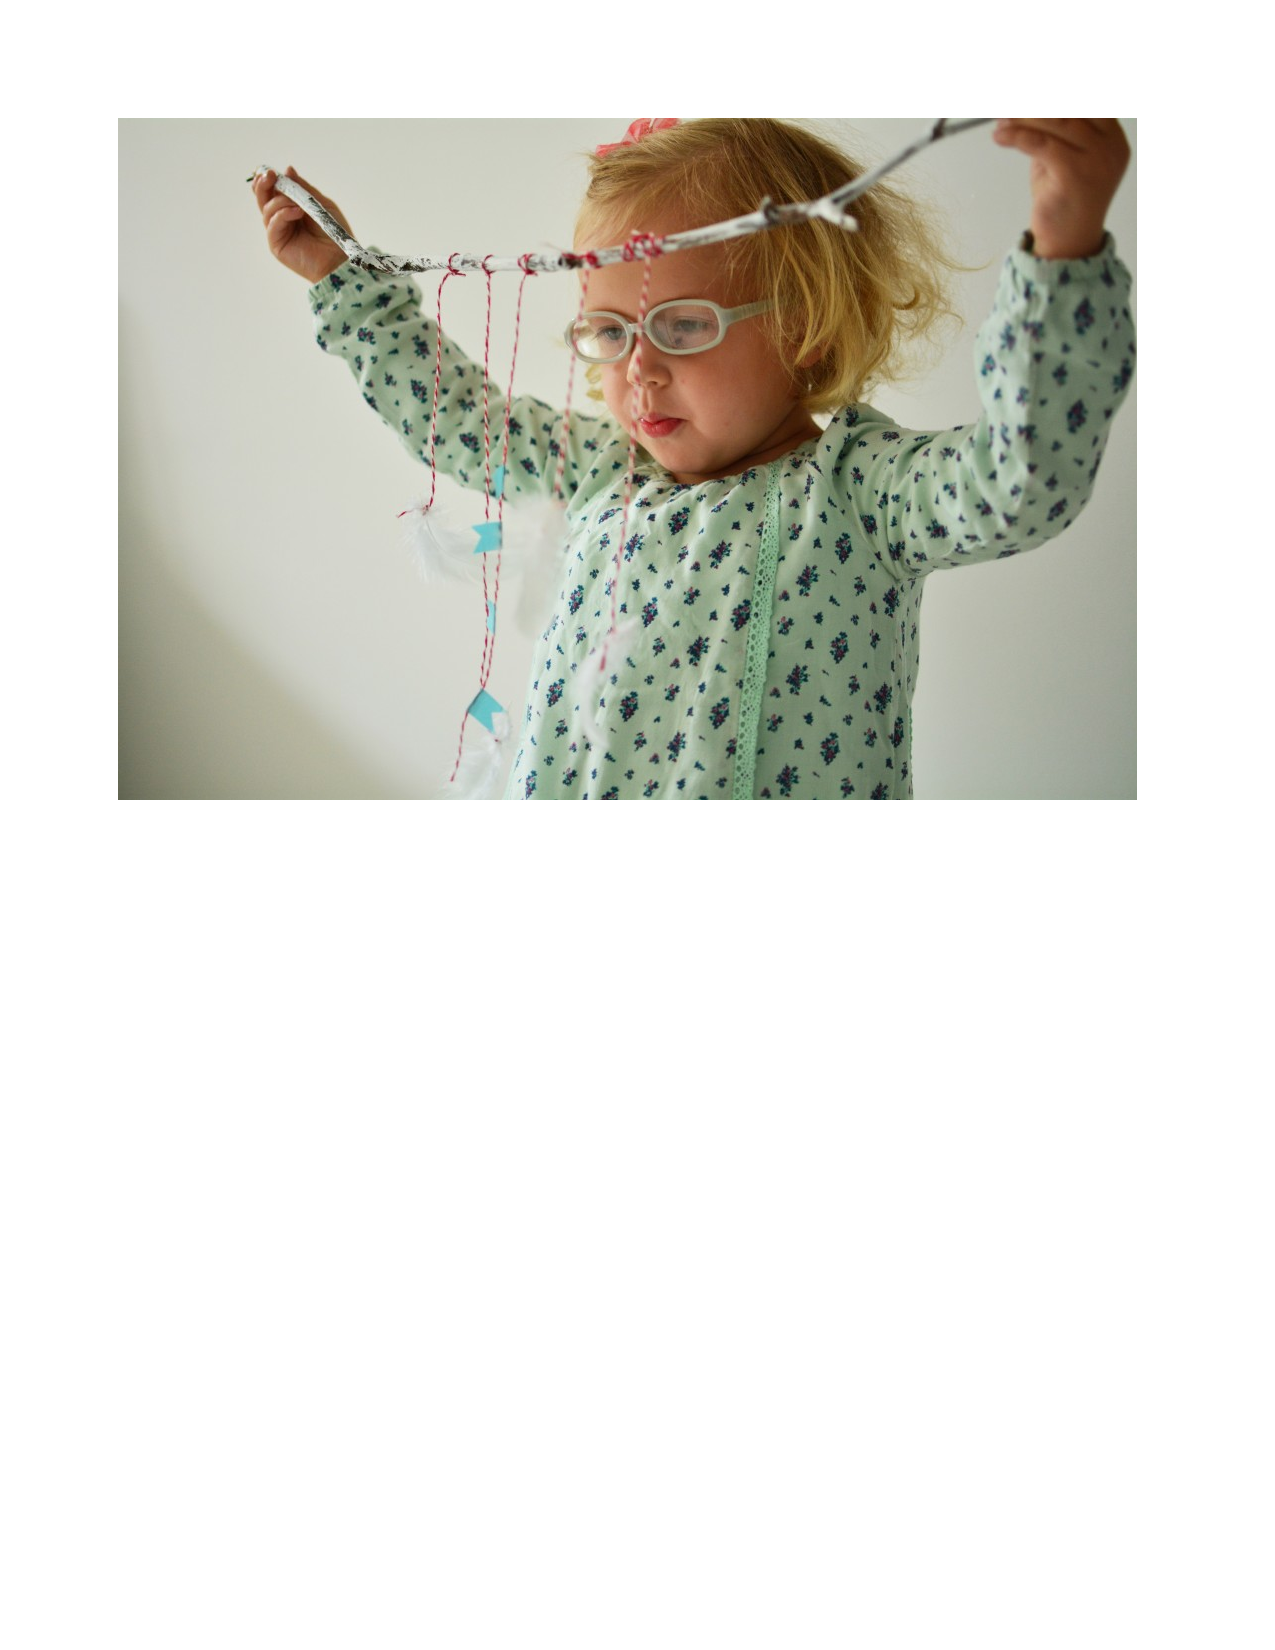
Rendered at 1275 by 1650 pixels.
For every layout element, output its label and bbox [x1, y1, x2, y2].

picture [118, 118, 1137, 800]
